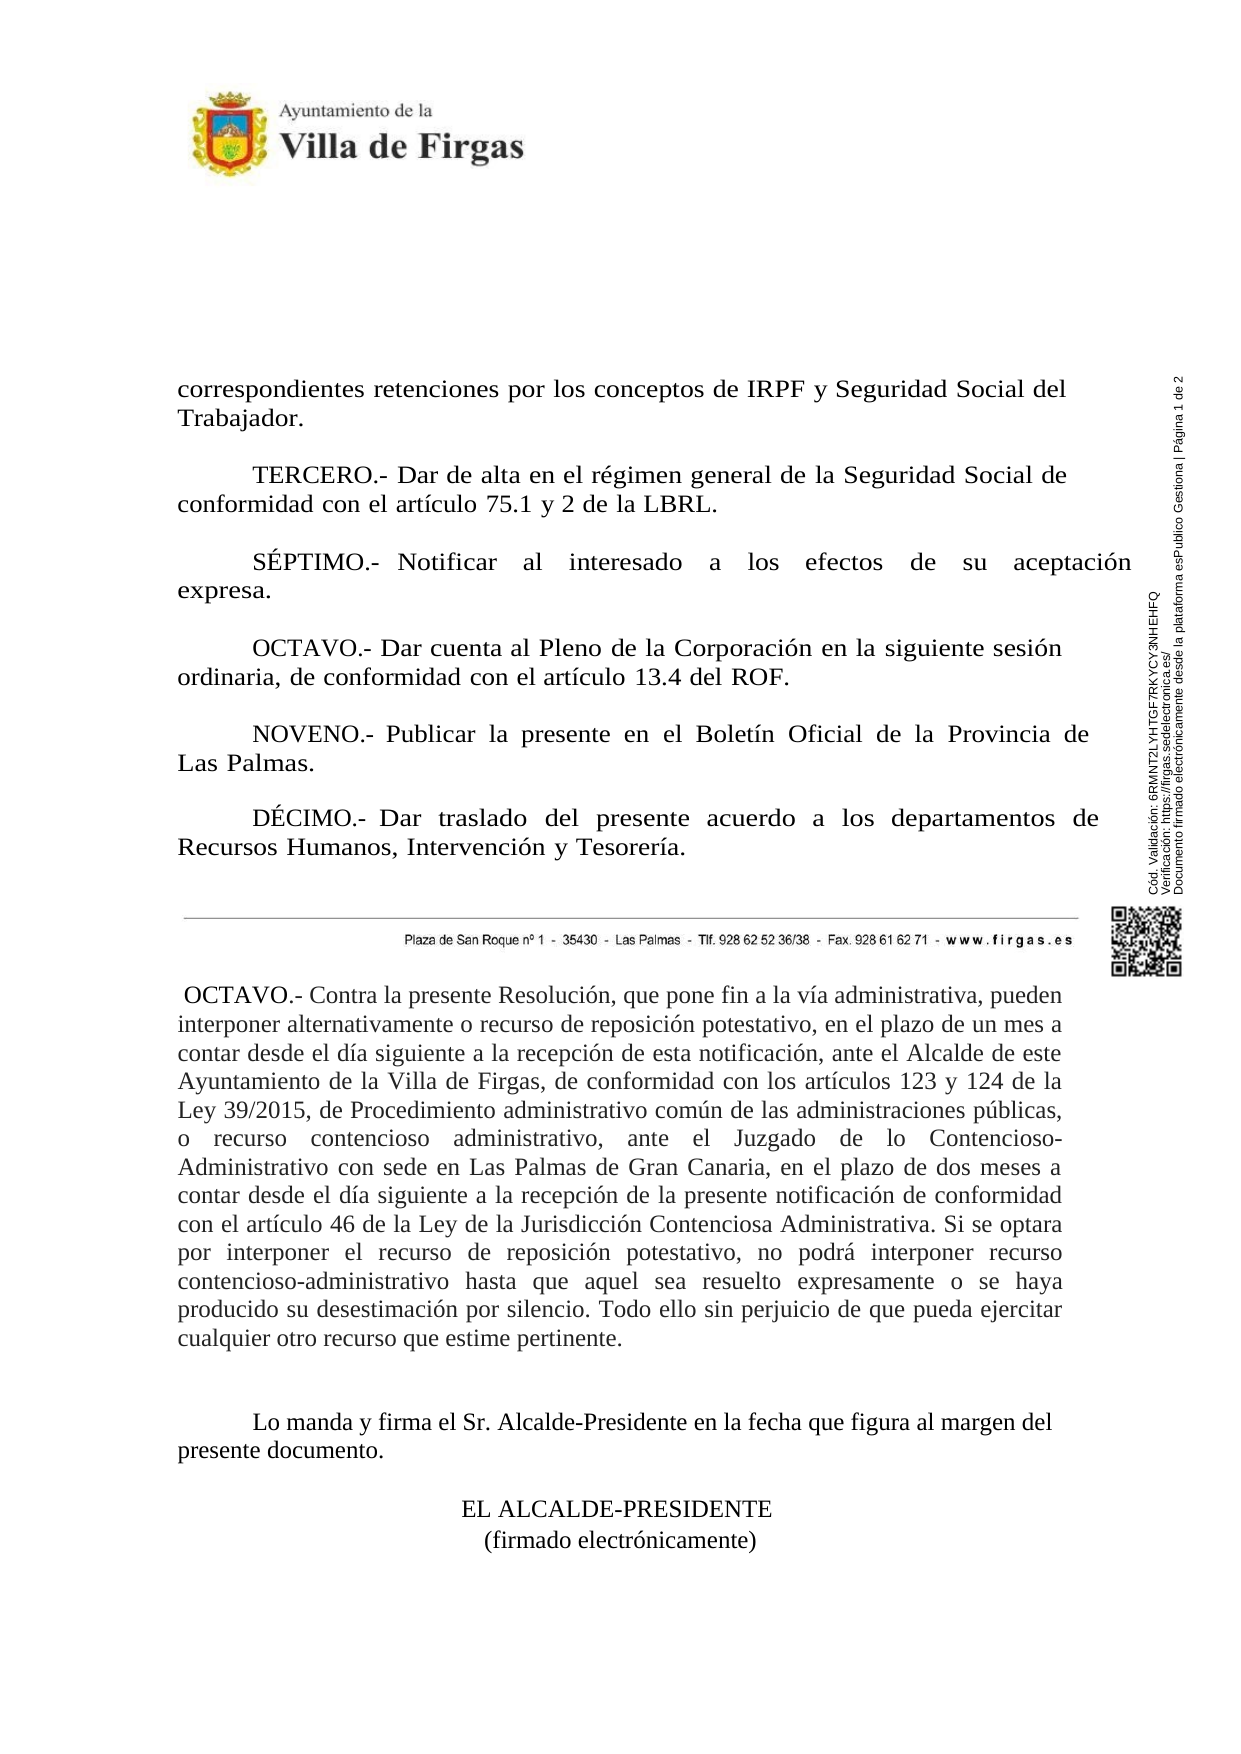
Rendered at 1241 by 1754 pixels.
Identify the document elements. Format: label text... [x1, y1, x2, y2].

text EL ALCALDE-PRESIDENTE [177, 1494, 1063, 1523]
text Lo manda y firma el Sr. Alcalde-Presidente en la fecha que figura al margen del presente documento. [177, 1408, 1063, 1464]
text (firmado electrónicamente) [177, 1525, 1063, 1554]
text OCTAVO.- Contra la presente Resolución, que pone fin a la vía administrativa, pueden interponer alternativamente o recurso de reposición potestativo, en el plazo de un mes a contar desde el día siguiente a la recepción de esta notificación, ante el Alcalde de este Ayuntamiento de la Villa de Firgas, de conformidad con los artículos 123 y 124 de la Ley 39/2015, de Procedimiento administrativo común de las administraciones públicas, o recurso contencioso administrativo, ante el Juzgado de lo Contencioso- Administrativo con sede en Las Palmas de Gran Canaria, en el plazo de dos meses a contar desde el día siguiente a la recepción de la presente notificación de conformidad con el artículo 46 de la Ley de la Jurisdicción Contenciosa Administrativa. Si se optara por interponer el recurso de reposición potestativo, no podrá interponer recurso contencioso-administrativo hasta que aquel sea resuelto expresamente o se haya producido su desestimación por silencio. Todo ello sin perjuicio de que pueda ejercitar cualquier otro recurso que estime pertinente. [177, 981, 1063, 1352]
